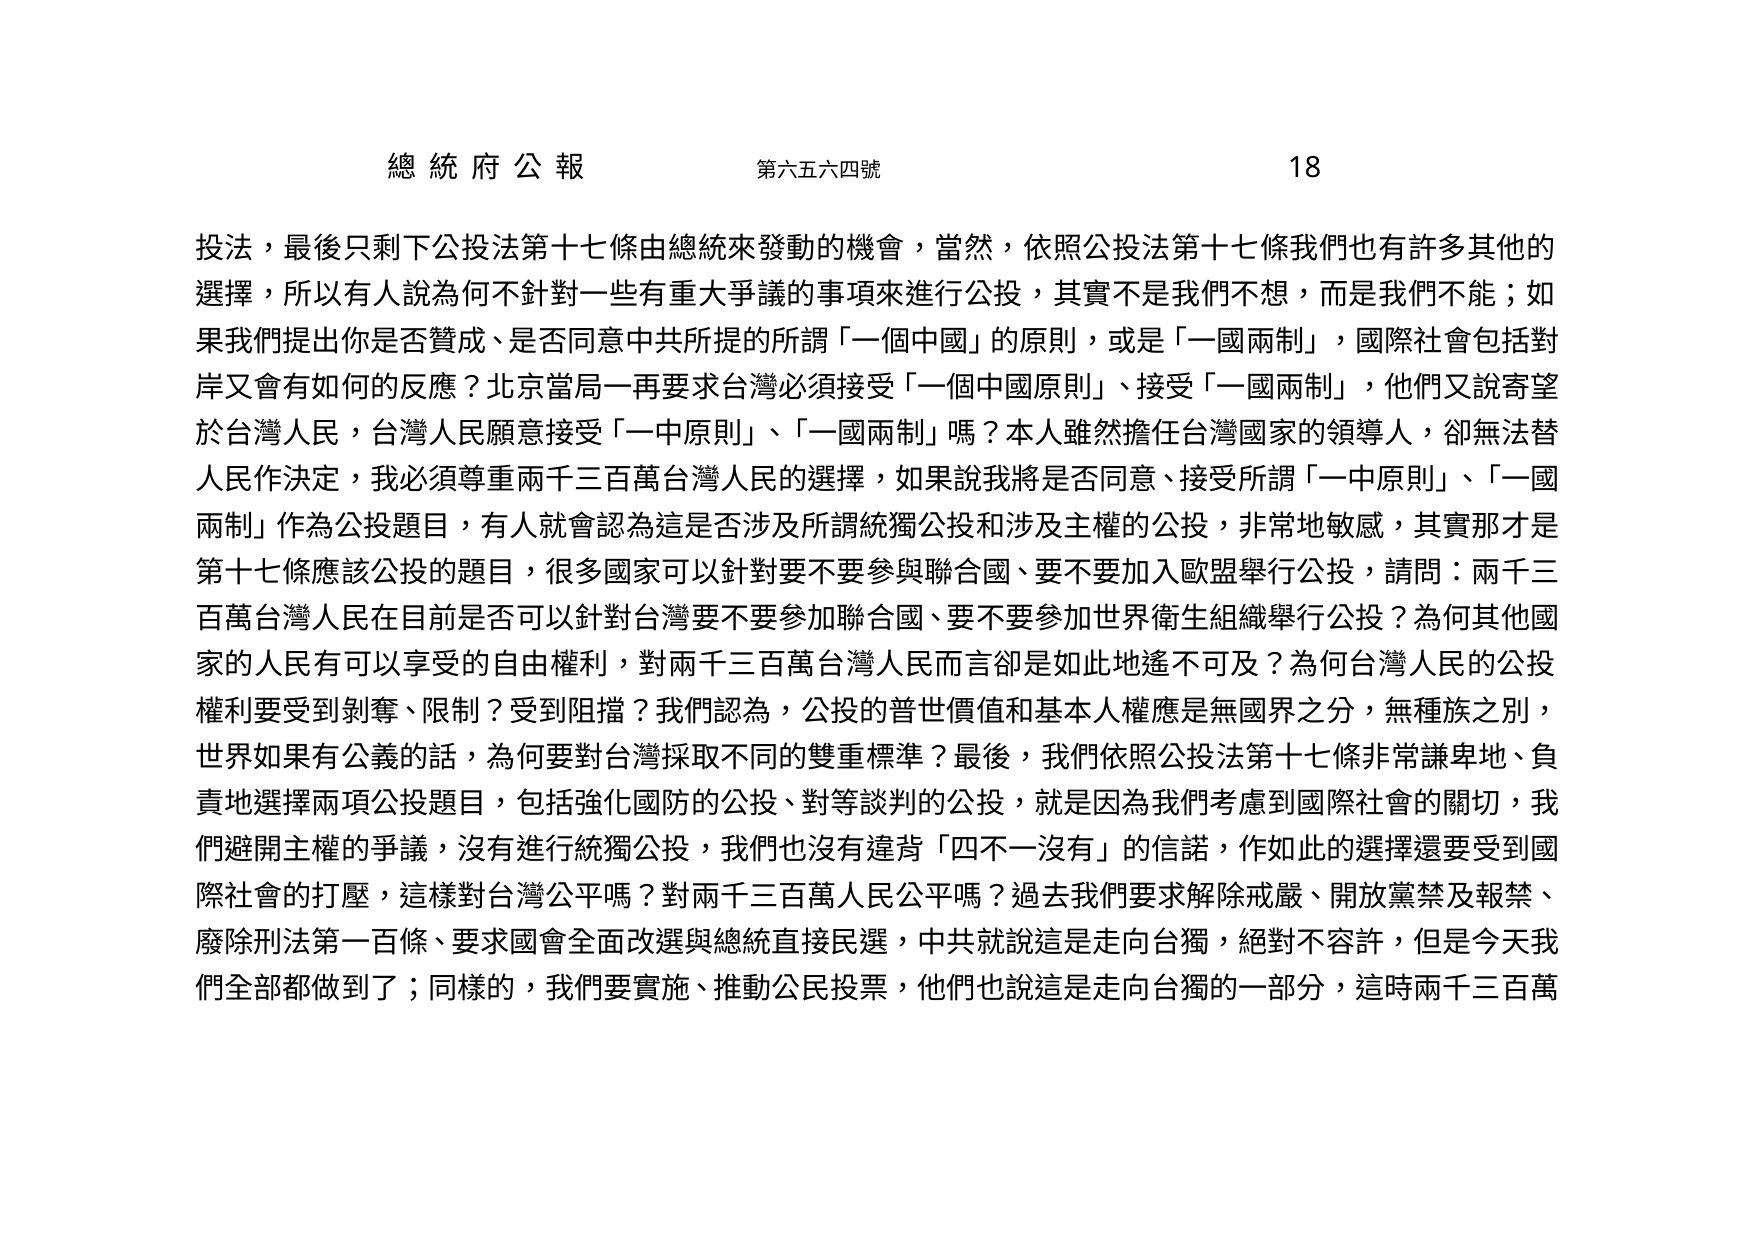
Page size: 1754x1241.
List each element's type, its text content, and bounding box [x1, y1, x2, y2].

text 答：第一、公民投票是台灣民主制度尚未走完非常重要的議題，我們希望能夠繼續走台灣的民主之路，當然我們希望能有其他選項的公投題目，但是顯然我們沒有如此的機會和可能，公民投票是我們的信仰及信念，更是我們所追求的目標，就如同過去幾十年來，台灣人民對台灣的民主制度要求解除戒嚴、開放黨禁及報禁，廢除刑法第一百條，推動國會全面改選、總統直接民選，都是同等重要，我們在追求台灣民主化的過程當中，過去的政府一再恫嚇我們不可以解除戒嚴、開放黨禁、報禁，不可以廢除刑法第一百條、不可以國會全面改選、不可以總統直接民選，否則這就是台獨、這就是災難、這就是戰爭，但是我們一一完成這些民主改革，今天公民投票的提出也是如此，在野黨先把我們污名化，說這就是災難、這就是台獨、這會引發戰爭。公民投票是台灣民主深化非常重要的過程，民主選舉可決定人，公民投票可決定事，這些都是民主深化不可或缺的，台灣人民推動公民投票不是這一兩年的事，也不是我任內才發生的事情，從公民投票法的擬議和提出，在立法院已超過十年以上的時間，去年十一月台灣才有第一部的公民投票法，比起法國在一七九一年就有公投的民主制度，我們足足晚了二百一十三年，本來我們可以針對像立委席次減半的國會改造、核四的存廢、台灣參與世界衛生組織的議題舉行公投，但是在立法院在野黨掌握多數的情況之下所通過的公投法，卻是被外界批評為所謂鳥籠公投法，將公投的基本權利全部關在鳥籠裡，最後所通過的公投法，由於在野黨控制國會的多數，所以保留國會可以發動公投，而剝奪行政部門可發動公投的機會，縱使人民可以發動公投，但卻像放置了層層的關卡、高門檻，很多的限制讓人民要發動連署公投也受到限制，在野黨了解公投是民意之所趨，也是台灣社會的主流意見，但他們表面上不敢反公投，事實上通過一個無法公投的公投法，最後只剩下公投法第十七條由總統來發動的機會，當然，依照公投法第十七條我們也有許多其他的選擇，所以有人說為何不針對一些有重大爭議的事項來進行公投，其實不是我們不想，而是我們不能；如果我們提出你是否贊成、是否同意中共所提的所謂「一個中國」的原則，或是「一國兩制」，國際社會包括對岸又會有如何的反應？北京當局一再要求台灣必須接受「一個中國原則」、接受「一國兩制」，他們又說寄望於台灣人民，台灣人民願意接受「一中原則」、「一國兩制」嗎？本人雖然擔任台灣國家的領導人，卻無法替人民作決定，我必須尊重兩千三百萬台灣人民的選擇，如果說我將是否同意、接受所謂「一中原則」、「一國兩制」作為公投題目，有人就會認為這是否涉及所謂統獨公投和涉及主權的公投，非常地敏感，其實那才是第十七條應該公投的題目，很多國家可以針對要不要參與聯合國、要不要加入歐盟舉行公投，請問：兩千三百萬台灣人民在目前是否可以針對台灣要不要參加聯合國、要不要參加世界衛生組織舉行公投？為何其他國家的人民有可以享受的自由權利，對兩千三百萬台灣人民而言卻是如此地遙不可及？為何台灣人民的公投權利要受到剝奪、限制？受到阻擋？我們認為，公投的普世價值和基本人權應是無國界之分，無種族之別，世界如果有公義的話，為何要對台灣採取不同的雙重標準？最後，我們依照公投法第十七條非常謙卑地、負責地選擇兩項公投題目，包括強化國防的公投、對等談判的公投，就是因為我們考慮到國際社會的關切，我們避開主權的爭議，沒有進行統獨公投，我們也沒有違背「四不一沒有」的信諾，作如此的選擇還要受到國際社會的打壓，這樣對台灣公平嗎？對兩千三百萬人民公平嗎？過去我們要求解除戒嚴、開放黨禁及報禁、廢除刑法第一百條、要求國會全面改選與總統直接民選，中共就說這是走向台獨，絕對不容許，但是今天我們全部都做到了；同樣的，我們要實施、推動公民投票，他們也說這是走向台獨的一部分，這時兩千三百萬台灣人民難道就此退縮？就此放棄我們對民主的渴望嗎？就放棄對公投權利的享有嗎？中共飛彈的部署及武力的威脅，難道是應該的嗎？是理所當然的嗎？兩千三百萬台灣人民不應有感覺嗎？不應有反應嗎？我們只不過是希望能有免於恐懼的自由權利，我們不希望天天活在飛彈和武力的要脅和陰影之下。有人說公投如同是建構民主的工具，好比是一支鎯頭，可以拿來蓋房子，也可以傷人；而台灣的公投，我們要拿來蓋房子，因為台灣的公投是蓋房子的民主工具，我們要蓋和平的房子，我們要讓兩岸的人民都能在有尊嚴、對等、互惠的大環境中，過更安定、更舒適、更好的生活；台灣人民能行使公投，才有機會讓台灣和平的現狀有維護的可能。 [195, 222, 1559, 1008]
